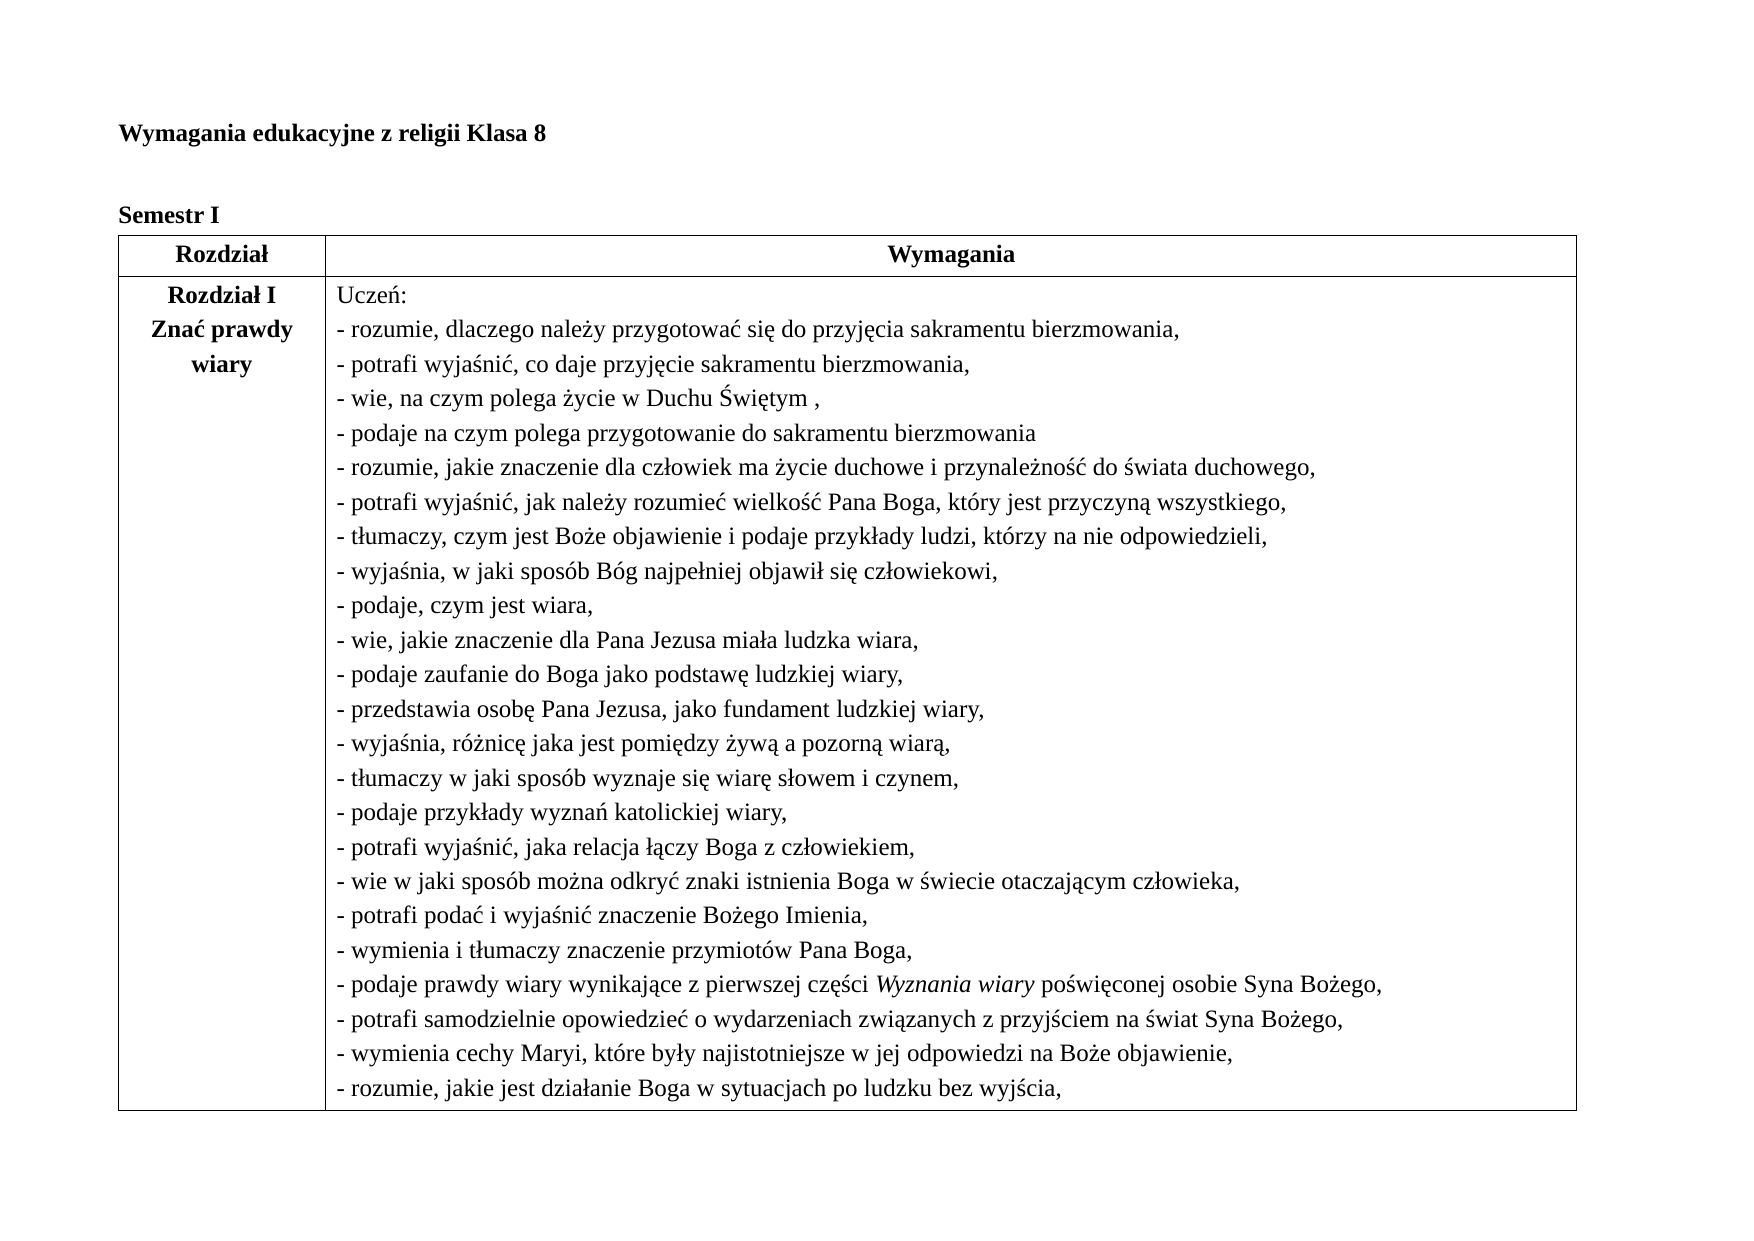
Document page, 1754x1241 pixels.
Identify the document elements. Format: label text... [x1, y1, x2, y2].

table_cell Uczeń: - rozumie, dlaczego należy przygotować się do przyjęcia sakramentu bierzmowania, - potrafi wyjaśnić, co daje przyjęcie sakramentu bierzmowania, - wie, na czym polega życie w Duchu Świętym , - podaje na czym polega przygotowanie do sakramentu bierzmowania - rozumie, jakie znaczenie dla człowiek ma życie duchowe i przynależność do świata duchowego, - potrafi wyjaśnić, jak należy rozumieć wielkość Pana Boga, który jest przyczyną wszystkiego, - tłumaczy, czym jest Boże objawienie i podaje przykłady ludzi, którzy na nie odpowiedzieli, - wyjaśnia, w jaki sposób Bóg najpełniej objawił się człowiekowi, - podaje, czym jest wiara, - wie, jakie znaczenie dla Pana Jezusa miała ludzka wiara, - podaje zaufanie do Boga jako podstawę ludzkiej wiary, - przedstawia osobę Pana Jezusa, jako fundament ludzkiej wiary, - wyjaśnia, różnicę jaka jest pomiędzy żywą a pozorną wiarą, - tłumaczy w jaki sposób wyznaje się wiarę słowem i czynem, - podaje przykłady wyznań katolickiej wiary, - potrafi wyjaśnić, jaka relacja łączy Boga z człowiekiem, - wie w jaki sposób można odkryć znaki istnienia Boga w świecie otaczającym człowieka, - potrafi podać i wyjaśnić znaczenie Bożego Imienia, - wymienia i tłumaczy znaczenie przymiotów Pana Boga, - podaje prawdy wiary wynikające z pierwszej części Wyznania wiary poświęconej osobie Syna Bożego, - potrafi samodzielnie opowiedzieć o wydarzeniach związanych z przyjściem na świat Syna Bożego, - wymienia cechy Maryi, które były najistotniejsze w jej odpowiedzi na Boże objawienie, - rozumie, jakie jest działanie Boga w sytuacjach po ludzku bez wyjścia, [326, 277, 1576, 1110]
table_cell Rozdział I Znać prawdy wiary [119, 277, 325, 1110]
text Wymagania edukacyjne z religii Klasa 8 [118, 118, 1636, 147]
text Semestr I [118, 200, 1636, 229]
table_header Rozdział [119, 236, 325, 276]
table_header Wymagania [326, 236, 1576, 276]
